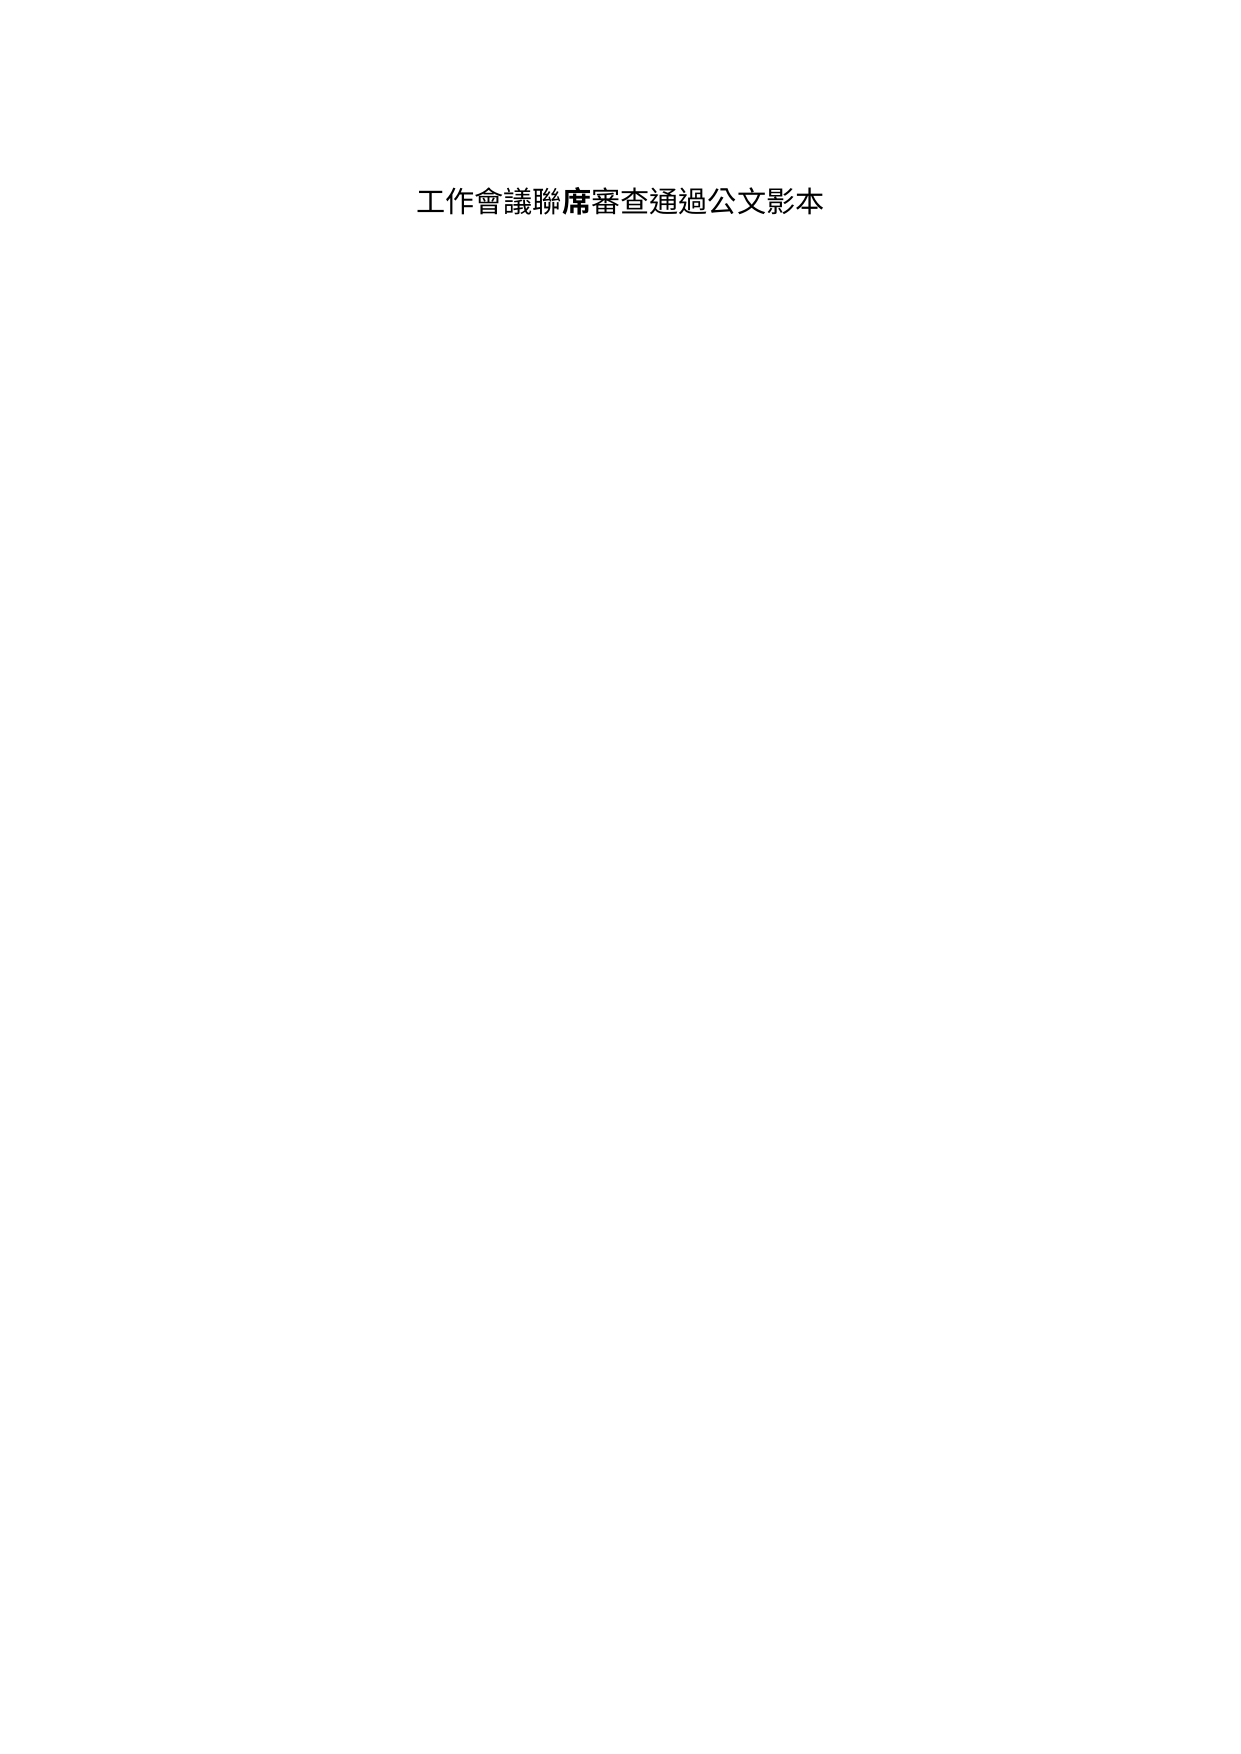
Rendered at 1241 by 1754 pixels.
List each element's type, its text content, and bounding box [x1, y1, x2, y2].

text 工作會議聯席審查通過公文影本 [177, 158, 1063, 221]
